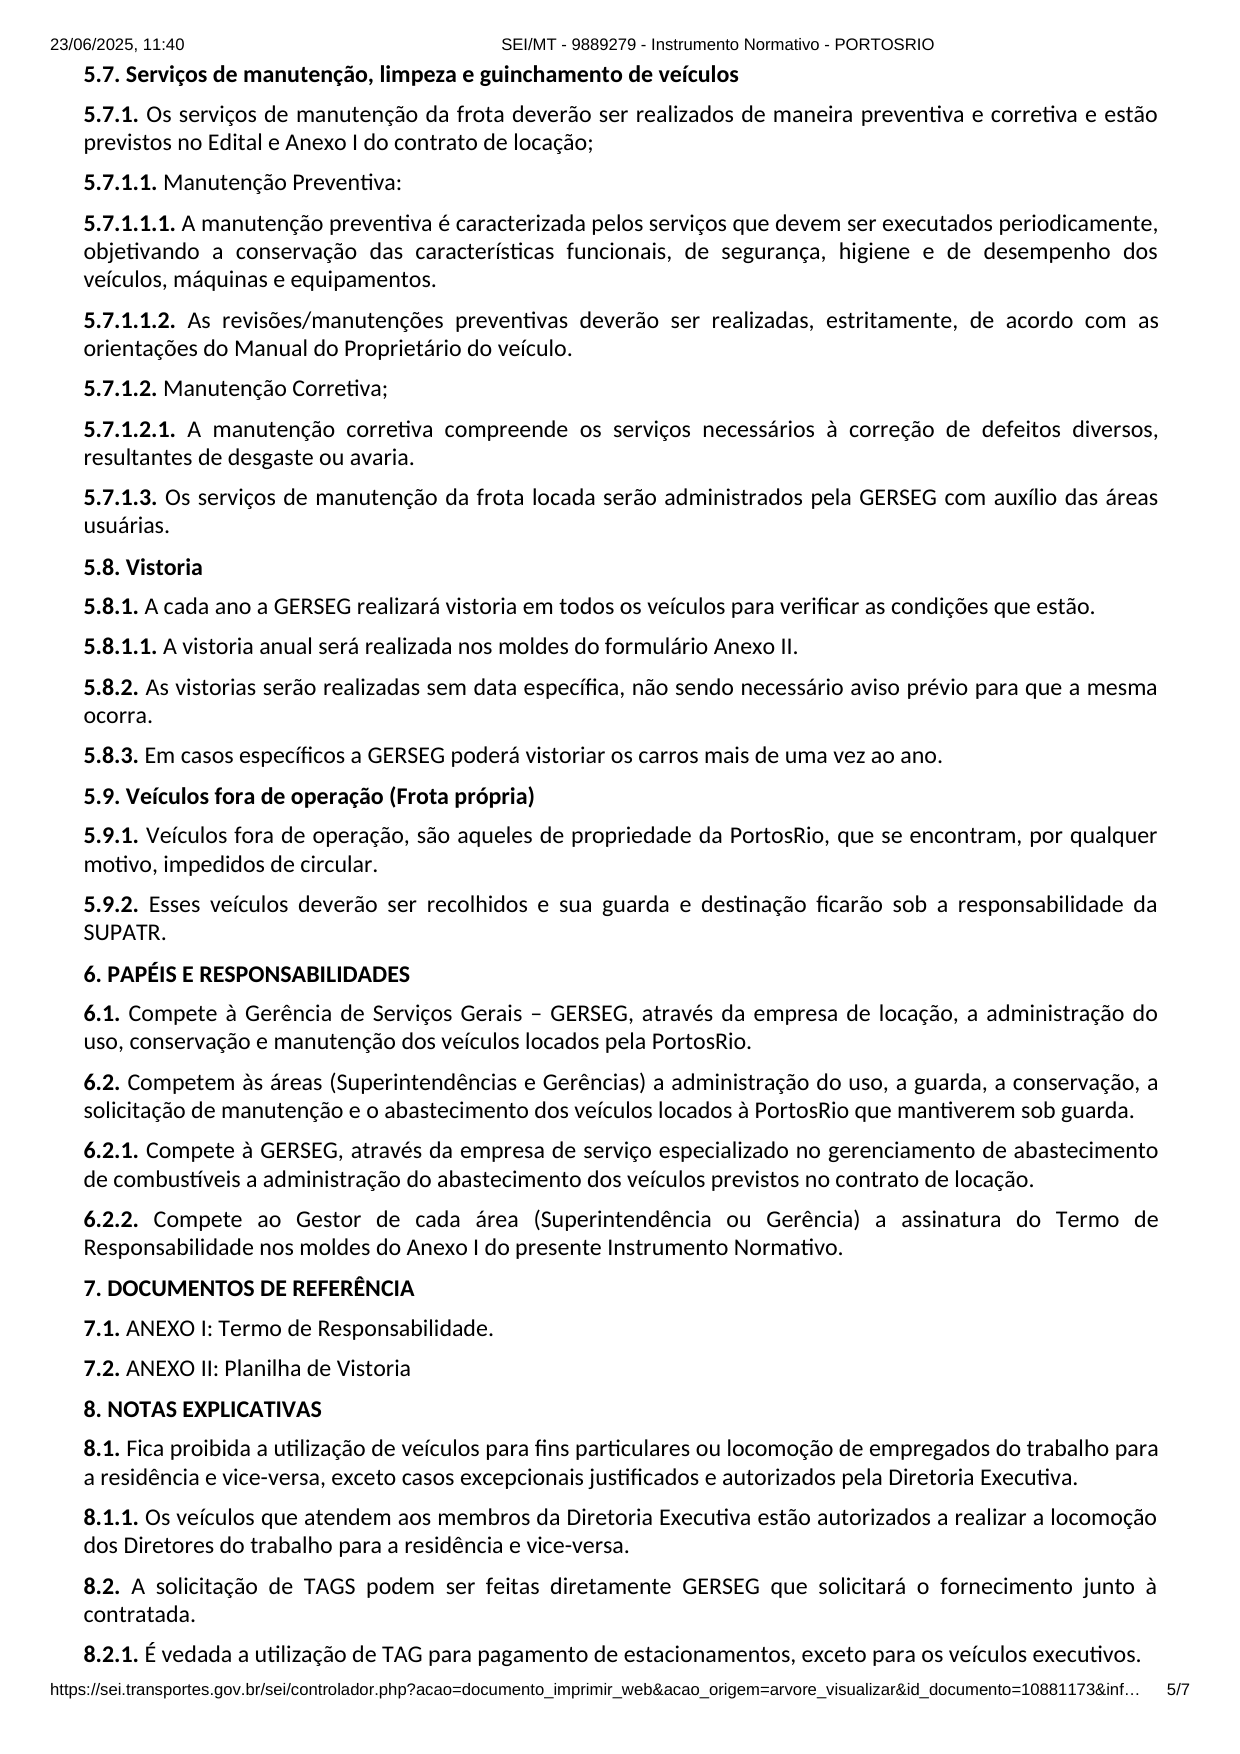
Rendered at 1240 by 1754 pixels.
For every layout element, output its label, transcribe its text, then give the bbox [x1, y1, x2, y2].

text 5.8.3. Em casos específicos a GERSEG poderá vistoriar os carros mais de uma vez ao ano. [83, 741, 1160, 769]
text 6.2. Competem às áreas (Superintendências e Gerências) a administração do uso, a guarda, a conservação, a solicitação de manutenção e o abastecimento dos veículos locados à PortosRio que mantiverem sob guarda. [83, 1067, 1160, 1124]
text 5.7.1.3. Os serviços de manutenção da frota locada serão administrados pela GERSEG com auxílio das áreas usuárias. [83, 483, 1160, 540]
text 5.7.1.2.1. A manutenção corretiva compreende os serviços necessários à correção de defeitos diversos, resultantes de desgaste ou avaria. [83, 414, 1160, 471]
text 6.2.1. Compete à GERSEG, através da empresa de serviço especializado no gerenciamento de abastecimento de combustíveis a administração do abastecimento dos veículos previstos no contrato de locação. [83, 1136, 1160, 1193]
text 8.1. Fica proibida a utilização de veículos para fins particulares ou locomoção de empregados do trabalho para a residência e vice-versa, exceto casos excepcionais justificados e autorizados pela Diretoria Executiva. [83, 1434, 1160, 1491]
text 5.8.1.1. A vistoria anual será realizada nos moldes do formulário Anexo II. [83, 632, 1160, 660]
subtitle 7. DOCUMENTOS DE REFERÊNCIA [83, 1273, 1167, 1303]
text 5.7.1.1.2. As revisões/manutenções preventivas deverão ser realizadas, estritamente, de acordo com as orientações do Manual do Proprietário do veículo. [83, 306, 1160, 362]
text 5.7.1.2. Manutenção Corretiva; [83, 374, 1160, 402]
text 7.1. ANEXO I: Termo de Responsabilidade. [83, 1314, 1160, 1342]
text 5.7.1.1.1. A manutenção preventiva é caracterizada pelos serviços que devem ser executados periodicamente, objetivando a conservação das características funcionais, de segurança, higiene e de desempenho dos veículos, máquinas e equipamentos. [83, 208, 1160, 294]
text 6.1. Compete à Gerência de Serviços Gerais – GERSEG, através da empresa de locação, a administração do uso, conservação e manutenção dos veículos locados pela PortosRio. [83, 999, 1160, 1056]
text 5.7.1. Os serviços de manutenção da frota deverão ser realizados de maneira preventiva e corretiva e estão previstos no Edital e Anexo I do contrato de locação; [83, 99, 1160, 156]
text 8.1.1. Os veículos que atendem aos membros da Diretoria Executiva estão autorizados a realizar a locomoção dos Diretores do trabalho para a residência e vice-versa. [83, 1503, 1160, 1560]
subtitle 5.8. Vistoria [83, 552, 1167, 581]
text 5.7.1.1. Manutenção Preventiva: [83, 168, 1160, 197]
text 5.8.1. A cada ano a GERSEG realizará vistoria em todos os veículos para verificar as condições que estão. [83, 592, 1160, 620]
text 6.2.2. Compete ao Gestor de cada área (Superintendência ou Gerência) a assinatura do Termo de Responsabilidade nos moldes do Anexo I do presente Instrumento Normativo. [83, 1205, 1160, 1262]
text 5.8.2. As vistorias serão realizadas sem data específica, não sendo necessário aviso prévio para que a mesma ocorra. [83, 672, 1160, 729]
subtitle 6. PAPÉIS E RESPONSABILIDADES [83, 959, 1167, 988]
text 8.2.1. É vedada a utilização de TAG para pagamento de estacionamentos, exceto para os veículos executivos. [83, 1640, 1160, 1668]
subtitle 8. NOTAS EXPLICATIVAS [83, 1394, 1167, 1423]
text 5.9.1. Veículos fora de operação, são aqueles de propriedade da PortosRio, que se encontram, por qualquer motivo, impedidos de circular. [83, 821, 1160, 878]
text 7.2. ANEXO II: Planilha de Vistoria [83, 1354, 1160, 1382]
text 8.2. A solicitação de TAGS podem ser feitas diretamente GERSEG que solicitará o fornecimento junto à contratada. [83, 1572, 1160, 1628]
subtitle 5.9. Veículos fora de operação (Frota própria) [83, 781, 1167, 810]
subtitle 5.7. Serviços de manutenção, limpeza e guinchamento de veículos [83, 59, 1167, 89]
text 5.9.2. Esses veículos deverão ser recolhidos e sua guarda e destinação ficarão sob a responsabilidade da SUPATR. [83, 890, 1160, 947]
